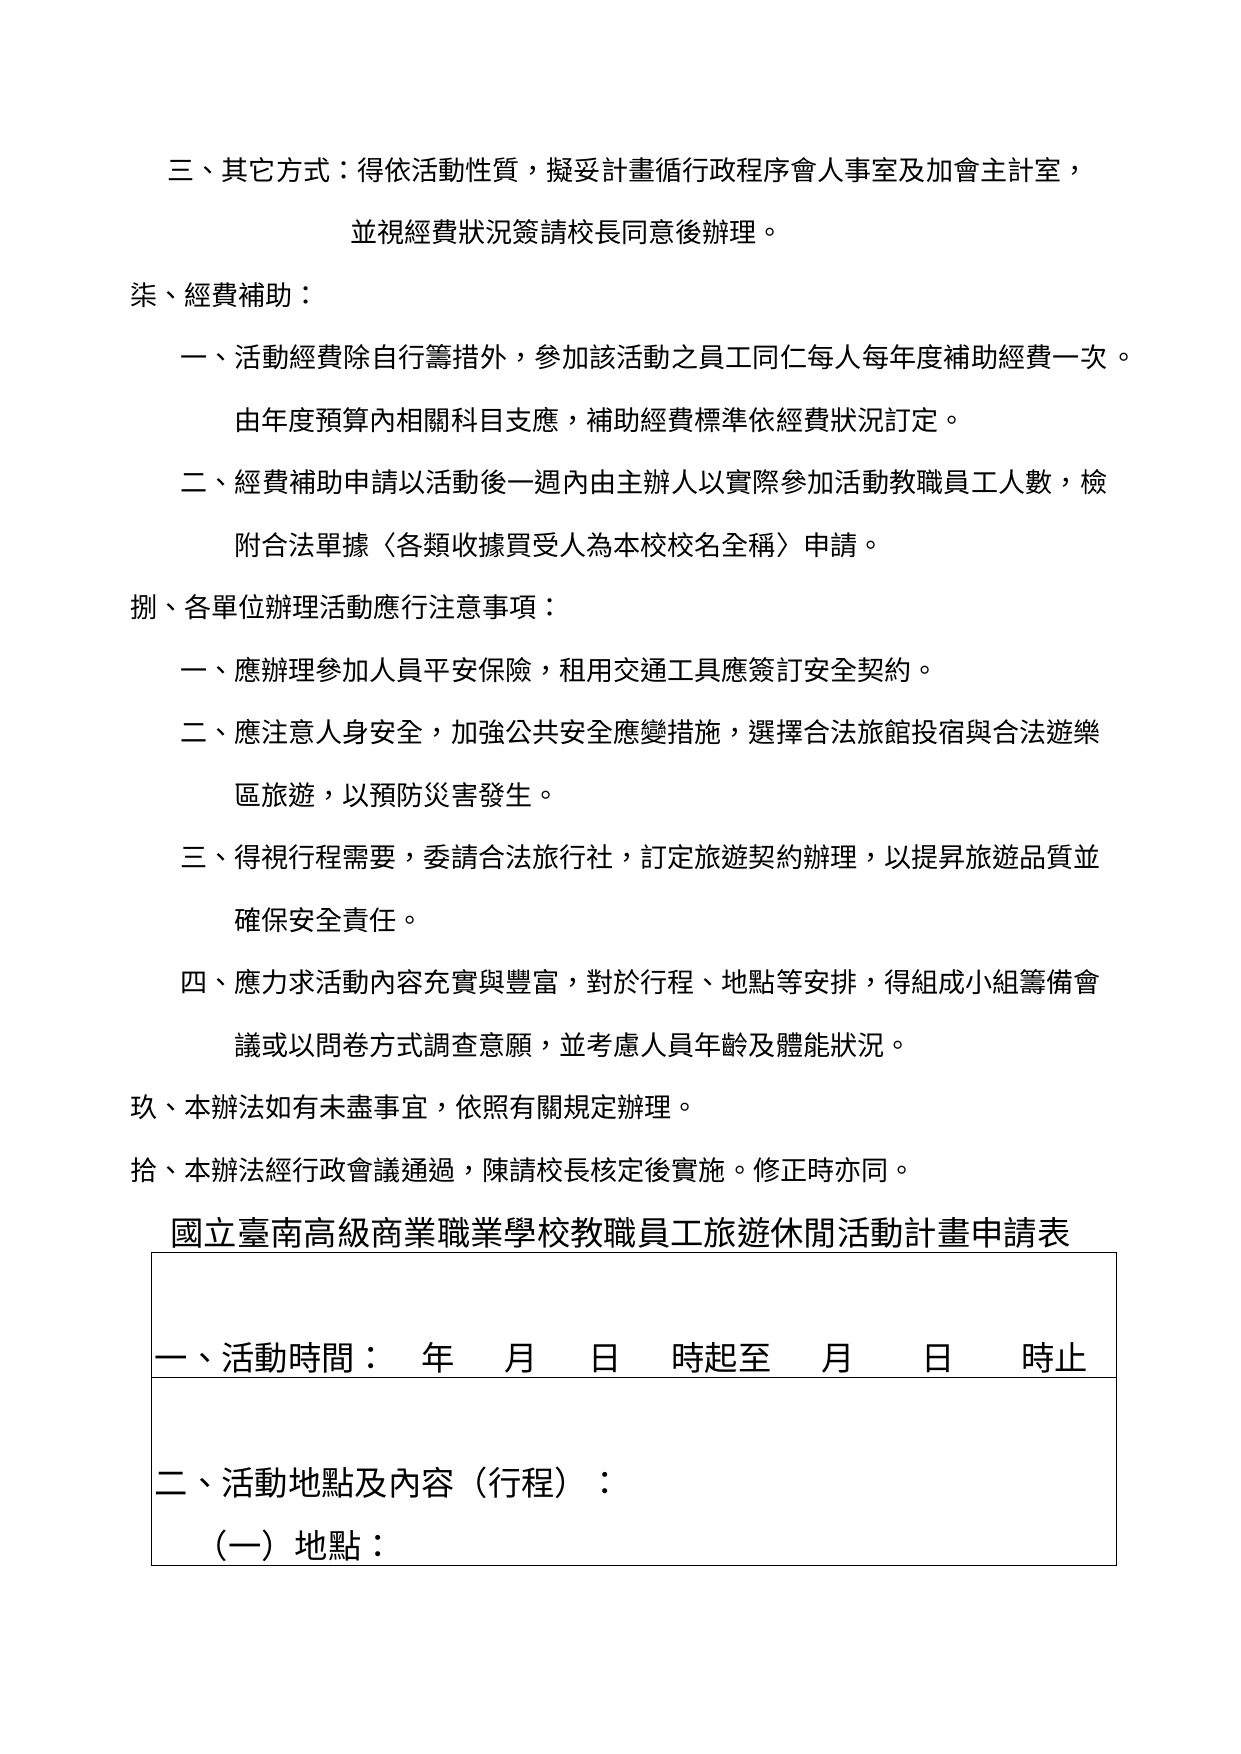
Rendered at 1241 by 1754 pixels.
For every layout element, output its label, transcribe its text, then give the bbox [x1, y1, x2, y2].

text 二、經費補助申請以活動後一週內由主辦人以實際參加活動教職員工人數，檢附合法單據〈各類收據買受人為本校校名全稱〉申請。 [180, 439, 1110, 564]
text 國立臺南高級商業職業學校教職員工旅遊休閒活動計畫申請表 [130, 1189, 1110, 1252]
text 三、其它方式：得依活動性質，擬妥計畫循行政程序會人事室及加會主計室，並視經費狀況簽請校長同意後辦理。 [167, 127, 1110, 252]
text 一、應辦理參加人員平安保險，租用交通工具應簽訂安全契約。 [180, 627, 1110, 689]
text 三、得視行程需要，委請合法旅行社，訂定旅遊契約辦理，以提昇旅遊品質並確保安全責任。 [180, 814, 1110, 939]
text 柒、經費補助： [130, 252, 1110, 314]
text 玖、本辦法如有未盡事宜，依照有關規定辦理。 [130, 1064, 1110, 1127]
text 捌、各單位辦理活動應行注意事項： [130, 564, 1110, 627]
text 拾、本辦法經行政會議通過，陳請校長核定後實施。修正時亦同。 [130, 1127, 1110, 1189]
table_cell 二、活動地點及內容（行程）： （一）地點： [152, 1378, 1116, 1564]
text 四、應力求活動內容充實與豐富，對於行程、地點等安排，得組成小組籌備會議或以問卷方式調查意願，並考慮人員年齡及體能狀況。 [180, 939, 1110, 1064]
text 二、應注意人身安全，加強公共安全應變措施，選擇合法旅館投宿與合法遊樂區旅遊，以預防災害發生。 [180, 689, 1110, 814]
table_header 一、活動時間： 年 月 日 時起至 月 日 時止 [152, 1253, 1116, 1377]
text 一、活動經費除自行籌措外，參加該活動之員工同仁每人每年度補助經費一次。由年度預算內相關科目支應，補助經費標準依經費狀況訂定。 [180, 314, 1110, 439]
